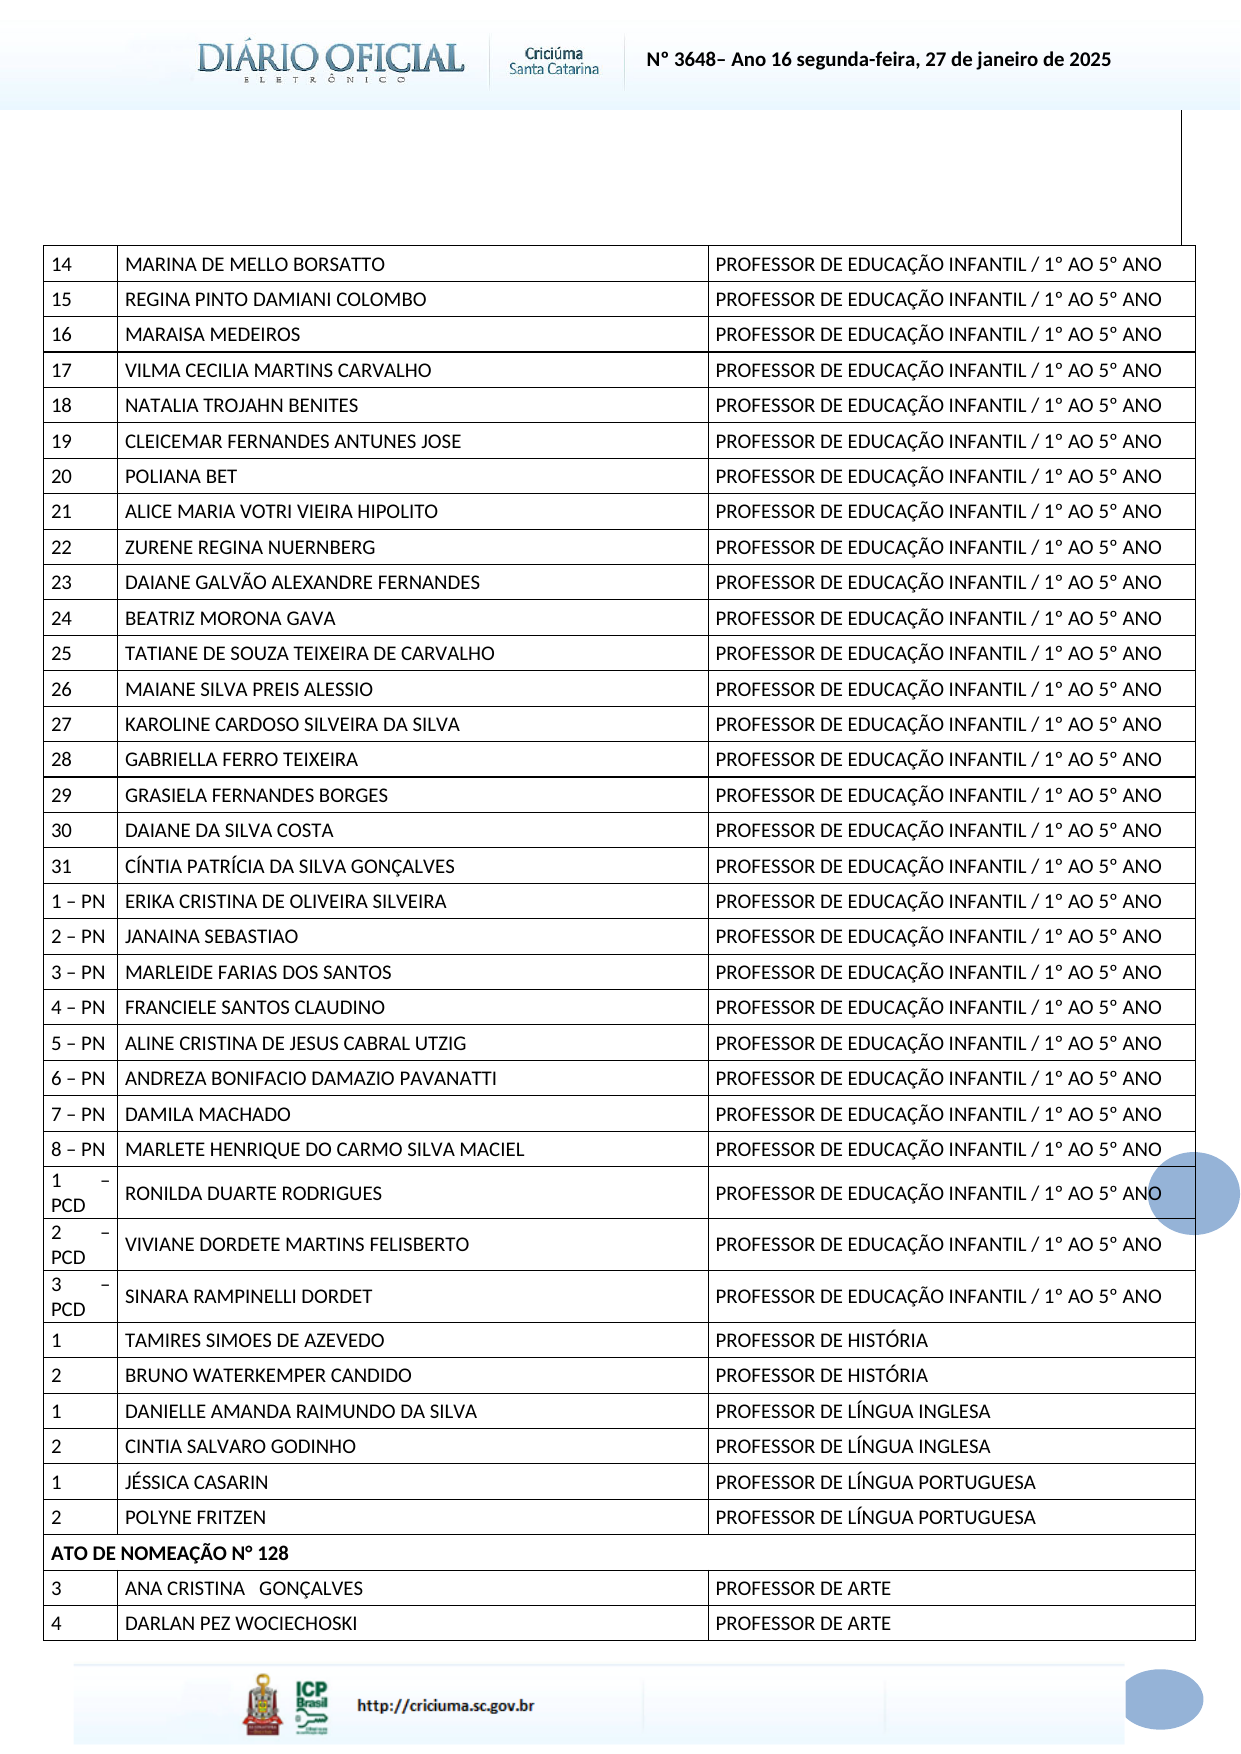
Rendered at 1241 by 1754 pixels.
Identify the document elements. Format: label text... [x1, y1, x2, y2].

table_cell PROFESSOR DE EDUCAÇÃO INFANTIL / 1º AO 5º ANO [709, 317, 1195, 351]
table_cell TAMIRES SIMOES DE AZEVEDO [118, 1323, 708, 1357]
table_cell PROFESSOR DE EDUCAÇÃO INFANTIL / 1º AO 5º ANO [709, 990, 1195, 1024]
table_cell JÉSSICA CASARIN [118, 1464, 708, 1499]
table_cell PROFESSOR DE EDUCAÇÃO INFANTIL / 1º AO 5º ANO [709, 671, 1195, 706]
table_cell PROFESSOR DE EDUCAÇÃO INFANTIL / 1º AO 5º ANO [709, 388, 1195, 422]
table_cell PROFESSOR DE LÍNGUA INGLESA [709, 1394, 1195, 1428]
table_cell 25 [44, 636, 117, 670]
table_cell PROFESSOR DE EDUCAÇÃO INFANTIL / 1º AO 5º ANO [709, 423, 1195, 458]
table_cell 20 [44, 459, 117, 493]
table_cell 2 [44, 1429, 117, 1463]
table_cell 26 [44, 671, 117, 706]
table_cell VIVIANE DORDETE MARTINS FELISBERTO [118, 1219, 708, 1270]
table_cell PROFESSOR DE EDUCAÇÃO INFANTIL / 1º AO 5º ANO [709, 1096, 1195, 1131]
table_cell PROFESSOR DE EDUCAÇÃO INFANTIL / 1º AO 5º ANO [709, 955, 1195, 989]
table_cell DARLAN PEZ WOCIECHOSKI [118, 1606, 708, 1640]
table_cell 16 [44, 317, 117, 351]
table_cell SINARA RAMPINELLI DORDET [118, 1271, 708, 1322]
table_cell PROFESSOR DE EDUCAÇÃO INFANTIL / 1º AO 5º ANO [709, 636, 1195, 670]
table_cell PROFESSOR DE HISTÓRIA [709, 1358, 1195, 1392]
table_cell 19 [44, 423, 117, 458]
table_cell 1 [44, 1323, 117, 1357]
table_cell PROFESSOR DE EDUCAÇÃO INFANTIL / 1º AO 5º ANO [709, 282, 1195, 316]
table_cell PROFESSOR DE LÍNGUA PORTUGUESA [709, 1500, 1195, 1534]
table_cell KAROLINE CARDOSO SILVEIRA DA SILVA [118, 707, 708, 741]
table_cell ZURENE REGINA NUERNBERG [118, 530, 708, 564]
table_cell 4 – PN [44, 990, 117, 1024]
table_cell PROFESSOR DE HISTÓRIA [709, 1323, 1195, 1357]
table_cell POLIANA BET [118, 459, 708, 493]
table_cell DAMILA MACHADO [118, 1096, 708, 1131]
table_cell BRUNO WATERKEMPER CANDIDO [118, 1358, 708, 1392]
table_cell 1 – PN [44, 884, 117, 918]
table_cell ALICE MARIA VOTRI VIEIRA HIPOLITO [118, 494, 708, 528]
table_cell 22 [44, 530, 117, 564]
table_cell 1 [44, 1464, 117, 1499]
table_cell PROFESSOR DE ARTE [709, 1571, 1195, 1605]
table_cell 8 – PN [44, 1132, 117, 1166]
table_cell PROFESSOR DE EDUCAÇÃO INFANTIL / 1º AO 5º ANO [709, 848, 1195, 883]
table_cell GABRIELLA FERRO TEIXEIRA [118, 742, 708, 776]
table_cell PROFESSOR DE EDUCAÇÃO INFANTIL / 1º AO 5º ANO [709, 778, 1195, 812]
table_cell ALINE CRISTINA DE JESUS CABRAL UTZIG [118, 1025, 708, 1060]
table_cell 17 [44, 353, 117, 387]
table_cell PROFESSOR DE EDUCAÇÃO INFANTIL / 1º AO 5º ANO [709, 1271, 1195, 1322]
table_cell ATO DE NOMEAÇÃO N° 128 [44, 1535, 1195, 1569]
table_cell 2 – PCD [44, 1219, 117, 1270]
table_cell MARLETE HENRIQUE DO CARMO SILVA MACIEL [118, 1132, 708, 1166]
table_cell PROFESSOR DE LÍNGUA INGLESA [709, 1429, 1195, 1463]
table_cell PROFESSOR DE EDUCAÇÃO INFANTIL / 1º AO 5º ANO [709, 884, 1195, 918]
table_cell 4 [44, 1606, 117, 1640]
table_cell PROFESSOR DE LÍNGUA PORTUGUESA [709, 1464, 1195, 1499]
table_cell PROFESSOR DE EDUCAÇÃO INFANTIL / 1º AO 5º ANO [709, 530, 1195, 564]
table_cell PROFESSOR DE EDUCAÇÃO INFANTIL / 1º AO 5º ANO [709, 246, 1195, 281]
table_cell PROFESSOR DE EDUCAÇÃO INFANTIL / 1º AO 5º ANO [709, 1061, 1195, 1095]
table_cell 7 – PN [44, 1096, 117, 1131]
table_cell DANIELLE AMANDA RAIMUNDO DA SILVA [118, 1394, 708, 1428]
table_cell PROFESSOR DE EDUCAÇÃO INFANTIL / 1º AO 5º ANO [709, 1025, 1195, 1060]
table_cell 3 – PN [44, 955, 117, 989]
table_cell CINTIA SALVARO GODINHO [118, 1429, 708, 1463]
table_cell 23 [44, 565, 117, 599]
table_cell PROFESSOR DE EDUCAÇÃO INFANTIL / 1º AO 5º ANO [709, 1219, 1195, 1270]
table_cell BEATRIZ MORONA GAVA [118, 600, 708, 635]
table_cell CLEICEMAR FERNANDES ANTUNES JOSE [118, 423, 708, 458]
table_cell 14 [44, 246, 117, 281]
table_cell 29 [44, 778, 117, 812]
table_cell POLYNE FRITZEN [118, 1500, 708, 1534]
table_cell PROFESSOR DE EDUCAÇÃO INFANTIL / 1º AO 5º ANO [709, 919, 1195, 953]
table_cell 5 – PN [44, 1025, 117, 1060]
table_cell 28 [44, 742, 117, 776]
table_cell ANDREZA BONIFACIO DAMAZIO PAVANATTI [118, 1061, 708, 1095]
table_cell MAIANE SILVA PREIS ALESSIO [118, 671, 708, 706]
table_cell PROFESSOR DE EDUCAÇÃO INFANTIL / 1º AO 5º ANO [709, 565, 1195, 599]
table_cell PROFESSOR DE EDUCAÇÃO INFANTIL / 1º AO 5º ANO [709, 1167, 1157, 1218]
table_cell PROFESSOR DE EDUCAÇÃO INFANTIL / 1º AO 5º ANO [709, 600, 1195, 635]
table_cell TATIANE DE SOUZA TEIXEIRA DE CARVALHO [118, 636, 708, 670]
table_cell 31 [44, 848, 117, 883]
table_cell 6 – PN [44, 1061, 117, 1095]
table_cell 3 – PCD [44, 1271, 117, 1322]
table_cell 18 [44, 388, 117, 422]
table_cell 3 [44, 1571, 117, 1605]
table_cell ANA CRISTINA GONÇALVES [118, 1571, 708, 1605]
table_cell 27 [44, 707, 117, 741]
table_cell PROFESSOR DE EDUCAÇÃO INFANTIL / 1º AO 5º ANO [709, 494, 1195, 528]
table_cell CÍNTIA PATRÍCIA DA SILVA GONÇALVES [118, 848, 708, 883]
table_cell 24 [44, 600, 117, 635]
table_cell PROFESSOR DE EDUCAÇÃO INFANTIL / 1º AO 5º ANO [709, 353, 1195, 387]
table_cell MARAISA MEDEIROS [118, 317, 708, 351]
table_cell 1 – PCD [44, 1167, 117, 1218]
table_cell PROFESSOR DE EDUCAÇÃO INFANTIL / 1º AO 5º ANO [709, 1132, 1195, 1166]
table_cell 2 [44, 1500, 117, 1534]
table_cell GRASIELA FERNANDES BORGES [118, 778, 708, 812]
table_cell VILMA CECILIA MARTINS CARVALHO [118, 353, 708, 387]
table_cell ERIKA CRISTINA DE OLIVEIRA SILVEIRA [118, 884, 708, 918]
table_cell 1 [44, 1394, 117, 1428]
table_cell PROFESSOR DE ARTE [709, 1606, 1195, 1640]
table_cell RONILDA DUARTE RODRIGUES [118, 1167, 708, 1218]
table_cell MARINA DE MELLO BORSATTO [118, 246, 708, 281]
table_cell PROFESSOR DE EDUCAÇÃO INFANTIL / 1º AO 5º ANO [709, 742, 1195, 776]
table_cell JANAINA SEBASTIAO [118, 919, 708, 953]
table_cell PROFESSOR DE EDUCAÇÃO INFANTIL / 1º AO 5º ANO [709, 707, 1195, 741]
table_cell DAIANE DA SILVA COSTA [118, 813, 708, 847]
table_cell NATALIA TROJAHN BENITES [118, 388, 708, 422]
table_cell MARLEIDE FARIAS DOS SANTOS [118, 955, 708, 989]
table_cell 15 [44, 282, 117, 316]
table_cell 2 [44, 1358, 117, 1392]
table_cell PROFESSOR DE EDUCAÇÃO INFANTIL / 1º AO 5º ANO [709, 459, 1195, 493]
table_cell FRANCIELE SANTOS CLAUDINO [118, 990, 708, 1024]
table_cell 30 [44, 813, 117, 847]
table_cell 21 [44, 494, 117, 528]
table_cell PROFESSOR DE EDUCAÇÃO INFANTIL / 1º AO 5º ANO [709, 813, 1195, 847]
table_cell DAIANE GALVÃO ALEXANDRE FERNANDES [118, 565, 708, 599]
table_cell 2 – PN [44, 919, 117, 953]
table_cell REGINA PINTO DAMIANI COLOMBO [118, 282, 708, 316]
